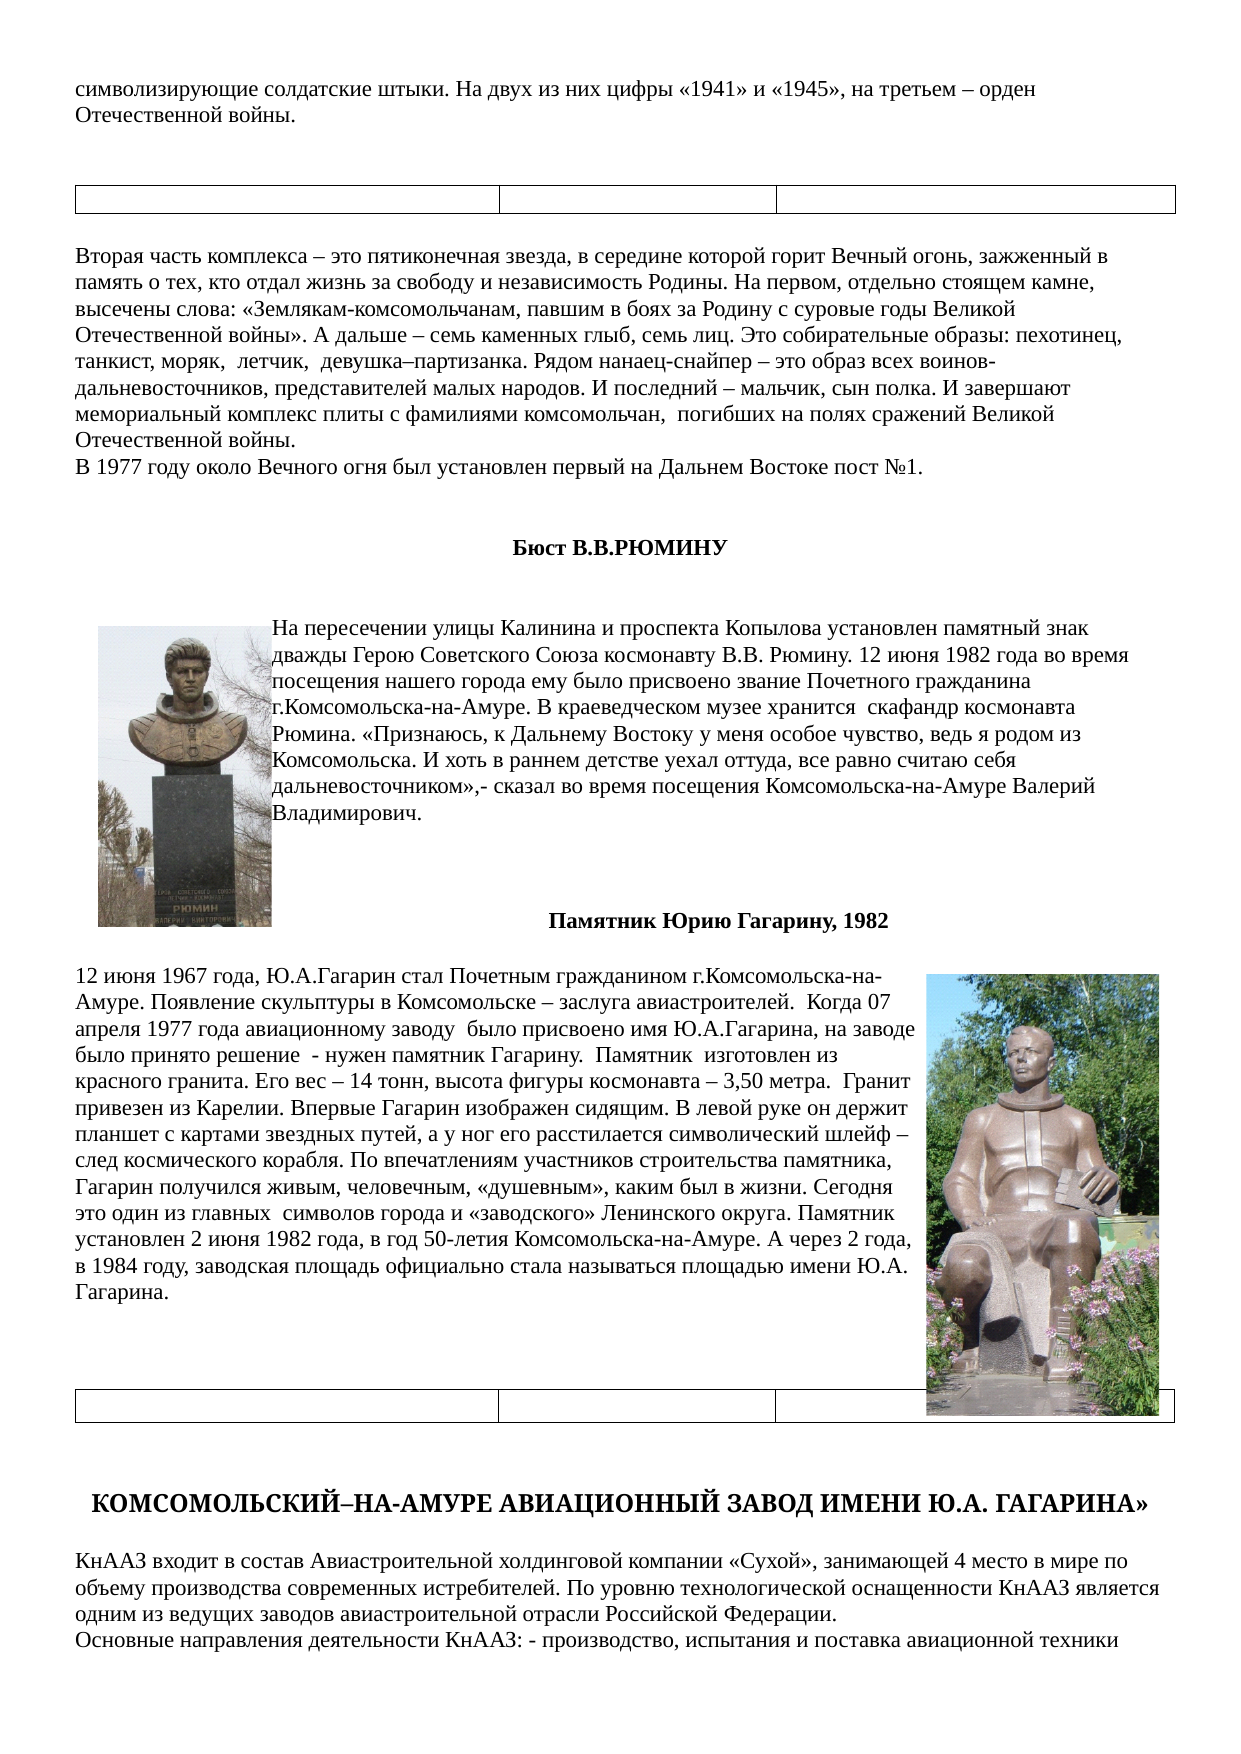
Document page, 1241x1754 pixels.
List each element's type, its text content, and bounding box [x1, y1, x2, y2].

text На пересечении улицы Калинина и проспекта Копылова установлен памятный знак дважды Герою Советского Союза космонавту В.В. Рюмину. 12 июня 1982 года во время посещения нашего города ему было присвоено звание Почетного гражданина г.Комсомольска-на-Амуре. В краеведческом музее хранится скафандр космонавта Рюмина. «Признаюсь, к Дальнему Востоку у меня особое чувство, ведь я родом из Комсомольска. И хоть в раннем детстве уехал оттуда, все равно считаю себя дальневосточником»,- сказал во время посещения Комсомольска-на-Амуре Валерий Владимирович. [75, 614, 1165, 825]
text Бюст В.В.РЮМИНУ [75, 534, 1165, 560]
text Вторая часть комплекса – это пятиконечная звезда, в середине которой горит Вечный огонь, зажженный в память о тех, кто отдал жизнь за свободу и независимость Родины. На первом, отдельно стоящем камне, высечены слова: «Землякам-комсомольчанам, павшим в боях за Родину с суровые годы Великой Отечественной войны». А дальше – семь каменных глыб, семь лиц. Это собирательные образы: пехотинец, танкист, моряк, летчик, девушка–партизанка. Рядом нанаец-снайпер – это образ всех воинов-дальневосточников, представителей малых народов. И последний – мальчик, сын полка. И завершают мемориальный комплекс плиты с фамилиями комсомольчан, погибших на полях сражений Великой Отечественной войны. [75, 242, 1165, 453]
text Основные направления деятельности КнААЗ: - производство, испытания и поставка авиационной техники [75, 1627, 1165, 1653]
table_header [500, 186, 776, 213]
table_header [76, 186, 499, 213]
text 12 июня 1967 года, Ю.А.Гагарин стал Почетным гражданином г.Комсомольска-на-Амуре. Появление скульптуры в Комсомольске – заслуга авиастроителей. Когда 07 апреля 1977 года авиационному заводу было присвоено имя Ю.А.Гагарина, на заводе было принято решение - нужен памятник Гагарину. Памятник изготовлен из красного гранита. Его вес – 14 тонн, высота фигуры космонавта – 3,50 метра. Гранит привезен из Карелии. Впервые Гагарин изображен сидящим. В левой руке он держит планшет с картами звездных путей, а у ног его расстилается символический шлейф – след космического корабля. По впечатлениям участников строительства памятника, Гагарин получился живым, человечным, «душевным», каким был в жизни. Сегодня это один из главных символов города и «заводского» Ленинского округа. Памятник установлен 2 июня 1982 года, в год 50-летия Комсомольска-на-Амуре. А через 2 года, в 1984 году, заводская площадь официально стала называться площадью имени Ю.А. Гагарина. [75, 962, 1165, 1304]
text символизирующие солдатские штыки. На двух из них цифры «1941» и «1945», на третьем – орден Отечественной войны. [75, 75, 1165, 128]
table_header [777, 186, 1175, 213]
text Памятник Юрию Гагарину, 1982 [75, 908, 1165, 934]
table_header [776, 1390, 1174, 1422]
table_header [499, 1390, 775, 1422]
text КнААЗ входит в состав Авиастроительной холдинговой компании «Сухой», занимающей 4 место в мире по объему производства современных истребителей. По уровню технологической оснащенности КнААЗ является одним из ведущих заводов авиастроительной отрасли Российской Федерации. [75, 1547, 1165, 1627]
text КОМСОМОЛЬСКИЙ–НА-АМУРЕ АВИАЦИОННЫЙ ЗАВОД ИМЕНИ Ю.А. ГАГАРИНА» [75, 1485, 1165, 1519]
table_header [76, 1390, 498, 1422]
text В 1977 году около Вечного огня был установлен первый на Дальнем Востоке пост №1. [75, 453, 1165, 479]
